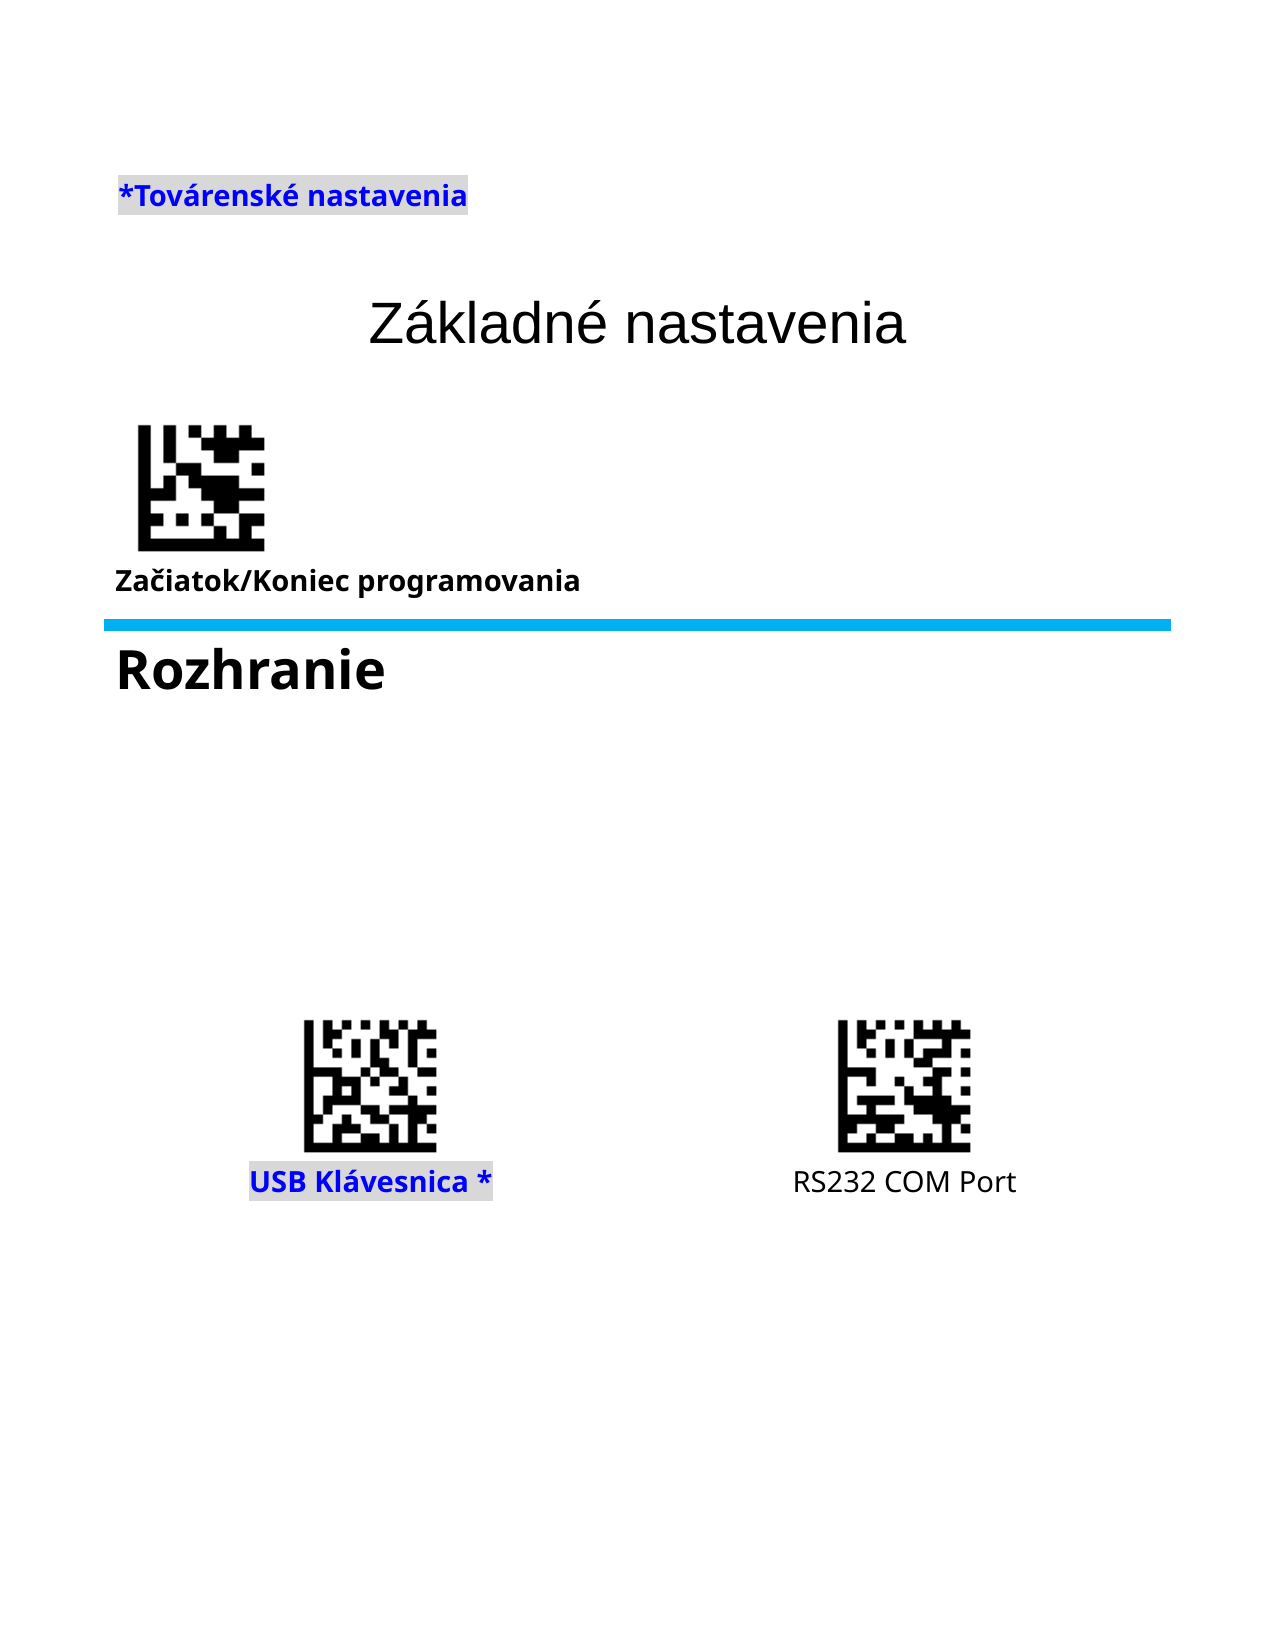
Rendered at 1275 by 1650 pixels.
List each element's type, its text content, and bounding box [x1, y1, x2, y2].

table_cell [104, 711, 637, 1161]
text *Továrenské nastavenia [118, 175, 1157, 215]
table_cell [638, 711, 1171, 1161]
table_header Začiatok/Koniec programovania [104, 417, 1171, 619]
subtitle Základné nastavenia [118, 288, 1157, 355]
table_cell Rozhranie [104, 631, 1171, 711]
table_cell USB Klávesnica * [104, 1161, 637, 1201]
table_cell RS232 COM Port [638, 1161, 1171, 1201]
